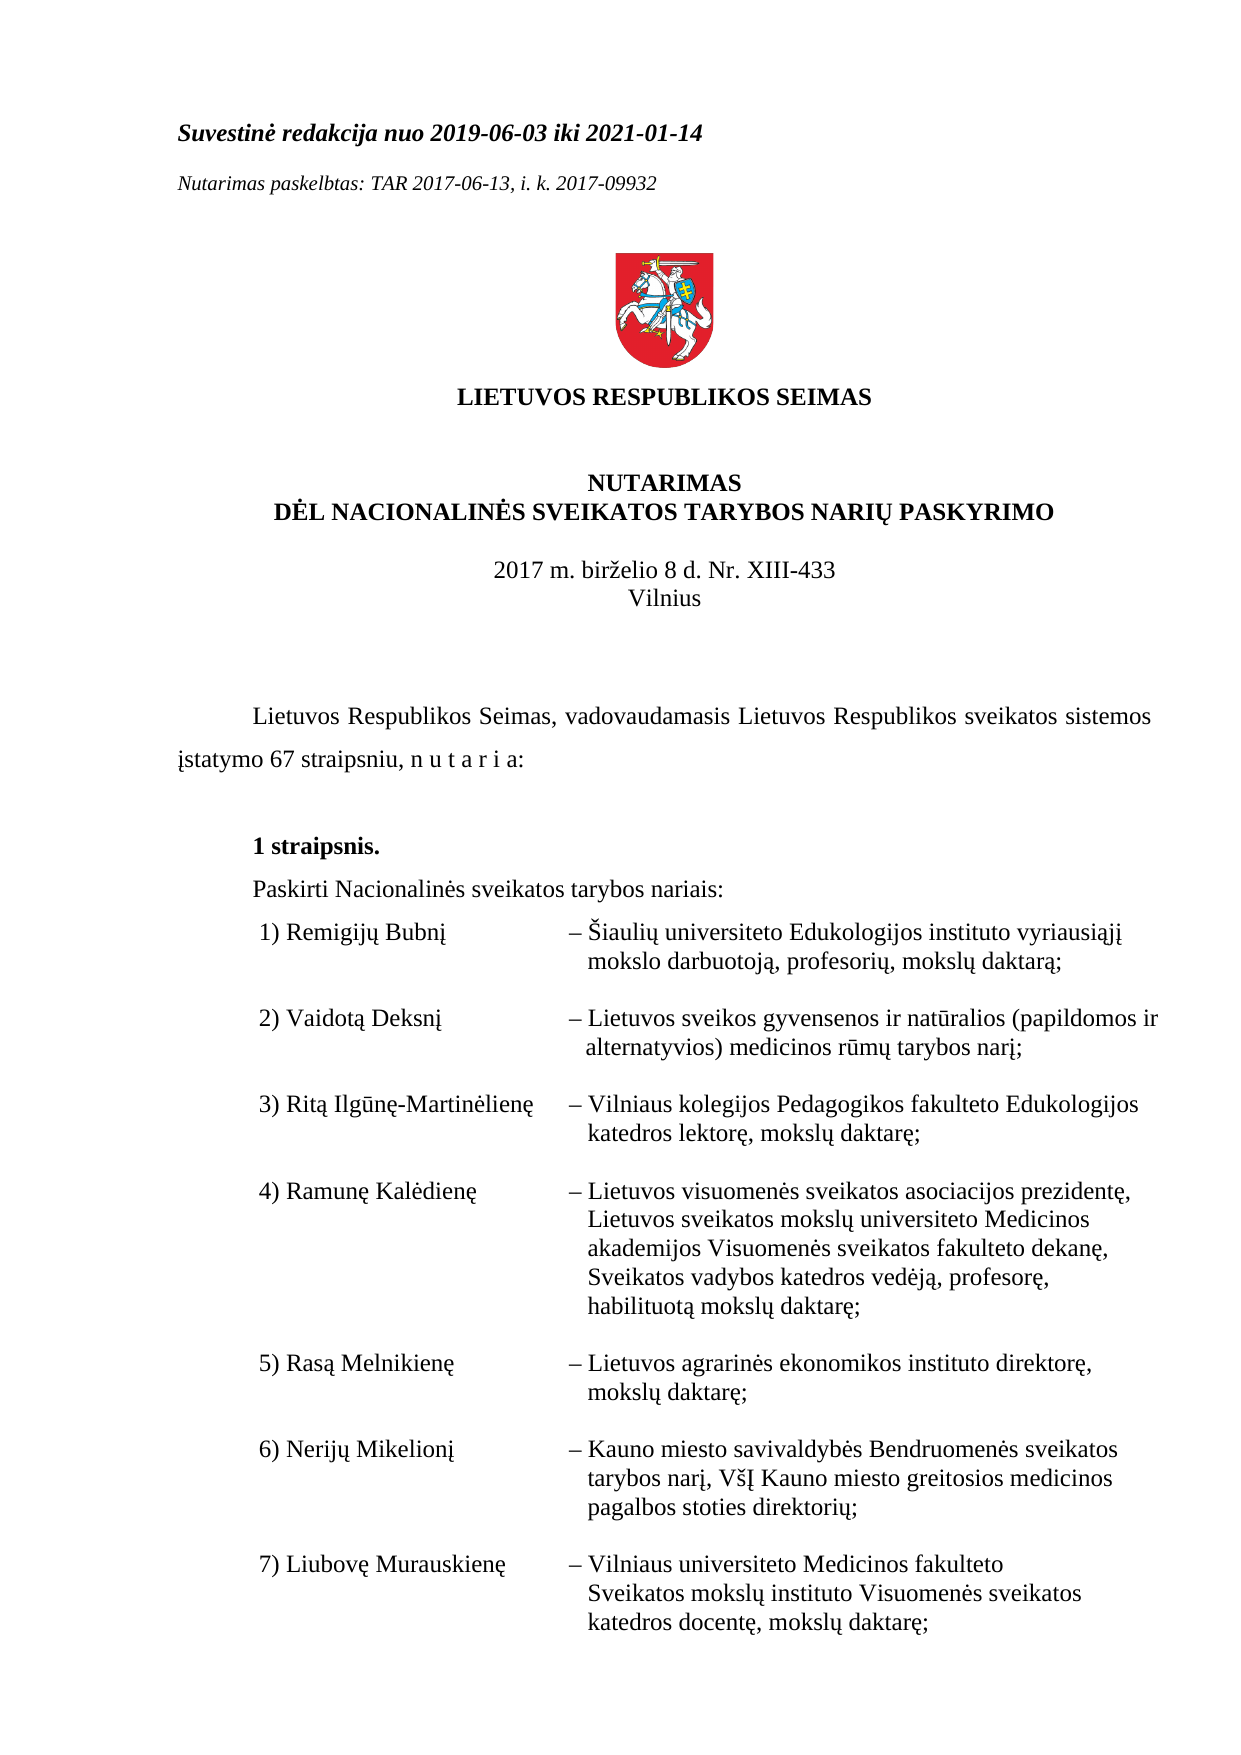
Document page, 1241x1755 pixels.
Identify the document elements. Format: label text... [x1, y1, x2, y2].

text DĖL NACIONALINĖS SVEIKATOS TARYBOS NARIŲ PASKYRIMO [177, 497, 1152, 526]
text Nutarimas paskelbtas: TAR 2017-06-13, i. k. 2017-09932 [177, 171, 1152, 195]
table_cell 6) Nerijų Mikelionį [248, 1435, 558, 1549]
table_cell – Vilniaus universiteto Medicinos fakulteto Sveikatos mokslų instituto Visuomenės sveikatos katedros docentę, mokslų daktarę; [558, 1550, 1174, 1636]
table_cell – Vilniaus kolegijos Pedagogikos fakulteto Edukologijos katedros lektorę, mokslų daktarę; [558, 1090, 1174, 1176]
text 1 straipsnis. [177, 831, 1152, 859]
table_header 1) Remigijų Bubnį [248, 917, 558, 1003]
table_cell 2) Vaidotą Deksnį [248, 1003, 558, 1089]
table_cell – Kauno miesto savivaldybės Bendruomenės sveikatos tarybos narį, VšĮ Kauno miesto greitosios medicinos pagalbos stoties direktorių; [558, 1435, 1174, 1549]
table_cell 4) Ramunę Kalėdienę [248, 1176, 558, 1348]
table_header – Šiaulių universiteto Edukologijos instituto vyriausiąjį mokslo darbuotoją, profesorių, mokslų daktarą; [558, 917, 1174, 1003]
table_cell – Lietuvos agrarinės ekonomikos instituto direktorę, mokslų daktarę; [558, 1348, 1174, 1434]
text Paskirti Nacionalinės sveikatos tarybos nariais: [177, 874, 1152, 903]
text Suvestinė redakcija nuo 2019-06-03 iki 2021-01-14 [177, 118, 1152, 147]
table_cell 7) Liubovę Murauskienę [248, 1550, 558, 1636]
text LIETUVOS RESPUBLIKOS SEIMAS [177, 382, 1152, 411]
table_cell – Lietuvos sveikos gyvensenos ir natūralios (papildomos ir alternatyvios) medicinos rūmų tarybos narį; [558, 1003, 1174, 1089]
table_cell 3) Ritą Ilgūnę-Martinėlienę [248, 1090, 558, 1176]
text NUTARIMAS [177, 468, 1152, 497]
text 2017 m. birželio 8 d. Nr. XIII-433 [177, 555, 1152, 583]
table_cell 5) Rasą Melnikienę [248, 1348, 558, 1434]
table_cell – Lietuvos visuomenės sveikatos asociacijos prezidentę, Lietuvos sveikatos mokslų universiteto Medicinos akademijos Visuomenės sveikatos fakulteto dekanę, Sveikatos vadybos katedros vedėją, profesorę, habilituotą mokslų daktarę; [558, 1176, 1174, 1348]
text Lietuvos Respublikos Seimas, vadovaudamasis Lietuvos Respublikos sveikatos sistemos įstatymo 67 straipsniu, n u t a r i a: [177, 701, 1152, 773]
text Vilnius [177, 583, 1152, 612]
